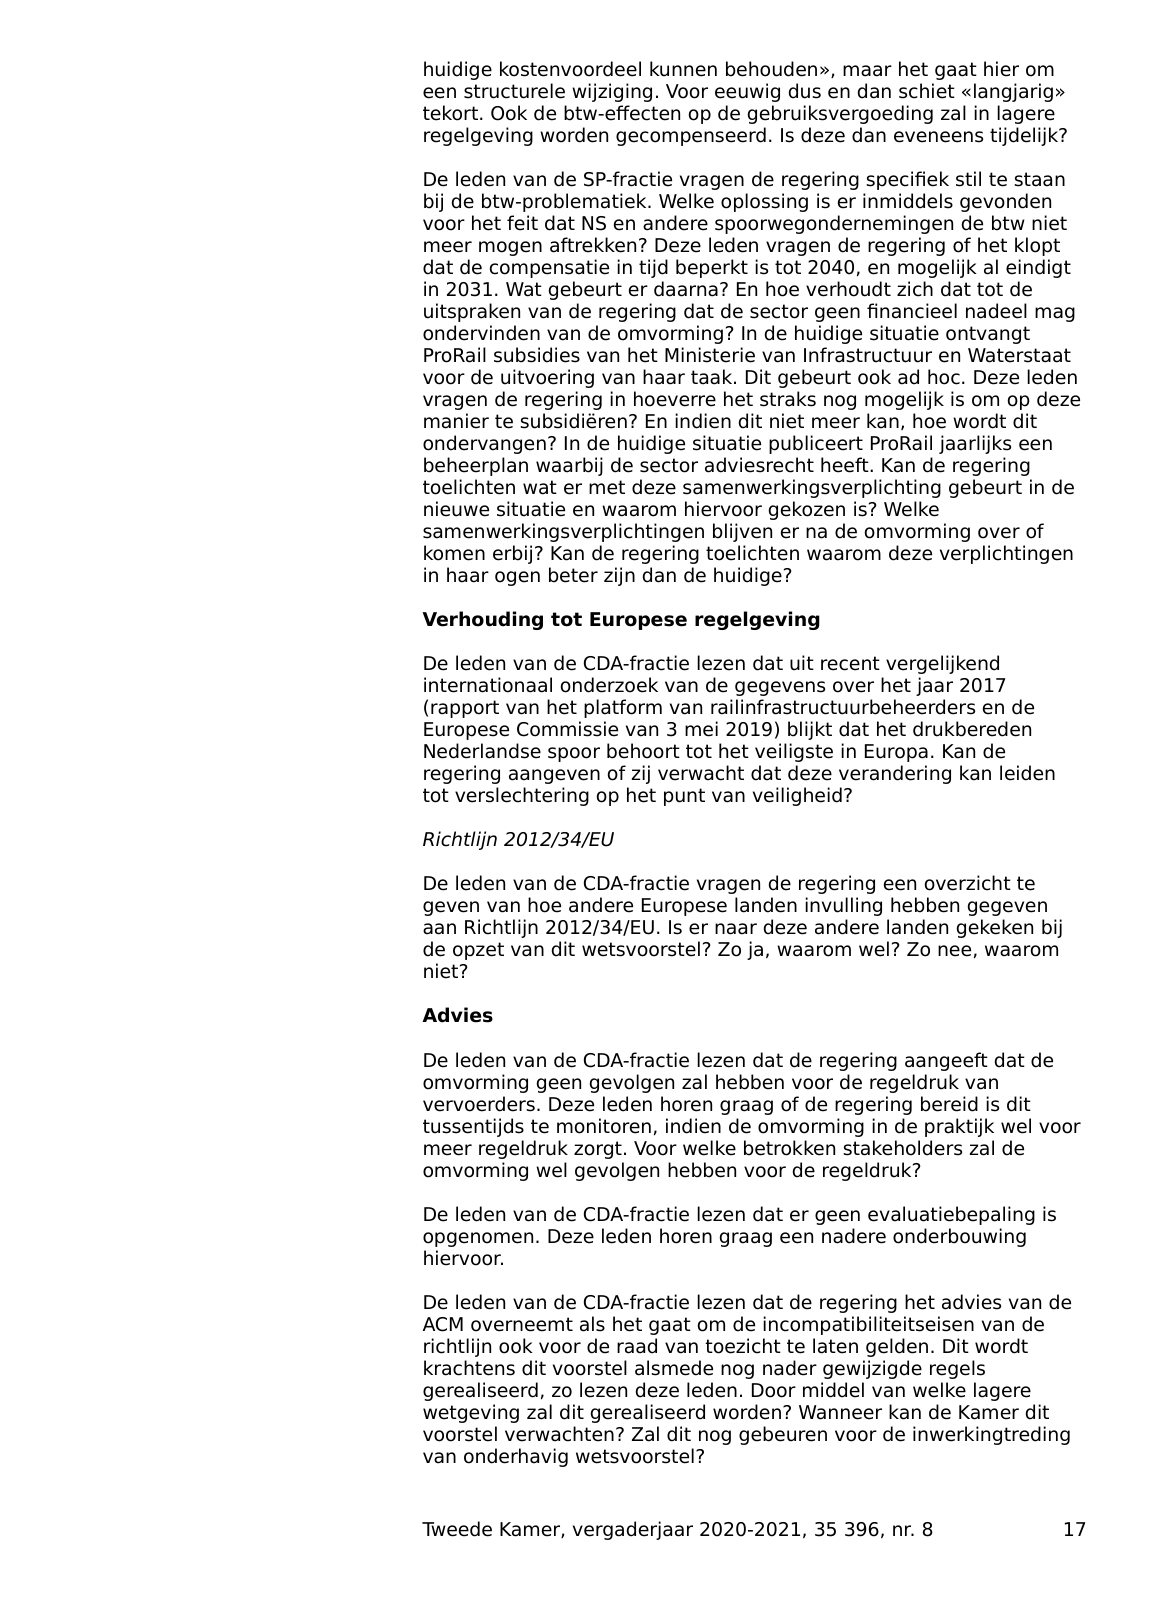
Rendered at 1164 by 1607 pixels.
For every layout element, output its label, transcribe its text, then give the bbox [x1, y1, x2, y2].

text De leden van de CDA-fractie lezen dat de regering aangeeft dat de omvorming geen gevolgen zal hebben voor de regeldruk van vervoerders. Deze leden horen graag of de regering bereid is dit tussentijds te monitoren, indien de omvorming in de praktijk wel voor meer regeldruk zorgt. Voor welke betrokken stakeholders zal de omvorming wel gevolgen hebben voor de regeldruk? [422, 1049, 1087, 1181]
text De leden van de CDA-fractie vragen de regering een overzicht te geven van hoe andere Europese landen invulling hebben gegeven aan Richtlijn 2012/34/EU. Is er naar deze andere landen gekeken bij de opzet van dit wetsvoorstel? Zo ja, waarom wel? Zo nee, waarom niet? [422, 873, 1087, 983]
text De leden van de CDA-fractie lezen dat er geen evaluatiebepaling is opgenomen. Deze leden horen graag een nadere onderbouwing hiervoor. [422, 1204, 1087, 1269]
subtitle Richtlijn 2012/34/EU [422, 829, 1087, 851]
subtitle Verhouding tot Europese regelgeving [422, 609, 1087, 631]
text De leden van de CDA-fractie lezen dat de regering het advies van de ACM overneemt als het gaat om de incompatibiliteitseisen van de richtlijn ook voor de raad van toezicht te laten gelden. Dit wordt krachtens dit voorstel alsmede nog nader gewijzigde regels gerealiseerd, zo lezen deze leden. Door middel van welke lagere wetgeving zal dit gerealiseerd worden? Wanneer kan de Kamer dit voorstel verwachten? Zal dit nog gebeuren voor de inwerkingtreding van onderhavig wetsvoorstel? [422, 1292, 1087, 1468]
text De leden van de CDA-fractie lezen dat uit recent vergelijkend internationaal onderzoek van de gegevens over het jaar 2017 (rapport van het platform van railinfrastructuurbeheerders en de Europese Commissie van 3 mei 2019) blijkt dat het drukbereden Nederlandse spoor behoort tot het veiligste in Europa. Kan de regering aangeven of zij verwacht dat deze verandering kan leiden tot verslechtering op het punt van veiligheid? [422, 653, 1087, 807]
text huidige kostenvoordeel kunnen behouden», maar het gaat hier om een structurele wijziging. Voor eeuwig dus en dan schiet «langjarig» tekort. Ook de btw-effecten op de gebruiksvergoeding zal in lagere regelgeving worden gecompenseerd. Is deze dan eveneens tijdelijk? [422, 59, 1087, 147]
subtitle Advies [422, 1005, 1087, 1027]
text De leden van de SP-fractie vragen de regering specifiek stil te staan bij de btw-problematiek. Welke oplossing is er inmiddels gevonden voor het feit dat NS en andere spoorwegondernemingen de btw niet meer mogen aftrekken? Deze leden vragen de regering of het klopt dat de compensatie in tijd beperkt is tot 2040, en mogelijk al eindigt in 2031. Wat gebeurt er daarna? En hoe verhoudt zich dat tot de uitspraken van de regering dat de sector geen financieel nadeel mag ondervinden van de omvorming? In de huidige situatie ontvangt ProRail subsidies van het Ministerie van Infrastructuur en Waterstaat voor de uitvoering van haar taak. Dit gebeurt ook ad hoc. Deze leden vragen de regering in hoeverre het straks nog mogelijk is om op deze manier te subsidiëren? En indien dit niet meer kan, hoe wordt dit ondervangen? In de huidige situatie publiceert ProRail jaarlijks een beheerplan waarbij de sector adviesrecht heeft. Kan de regering toelichten wat er met deze samenwerkingsverplichting gebeurt in de nieuwe situatie en waarom hiervoor gekozen is? Welke samenwerkingsverplichtingen blijven er na de omvorming over of komen erbij? Kan de regering toelichten waarom deze verplichtingen in haar ogen beter zijn dan de huidige? [422, 169, 1087, 587]
